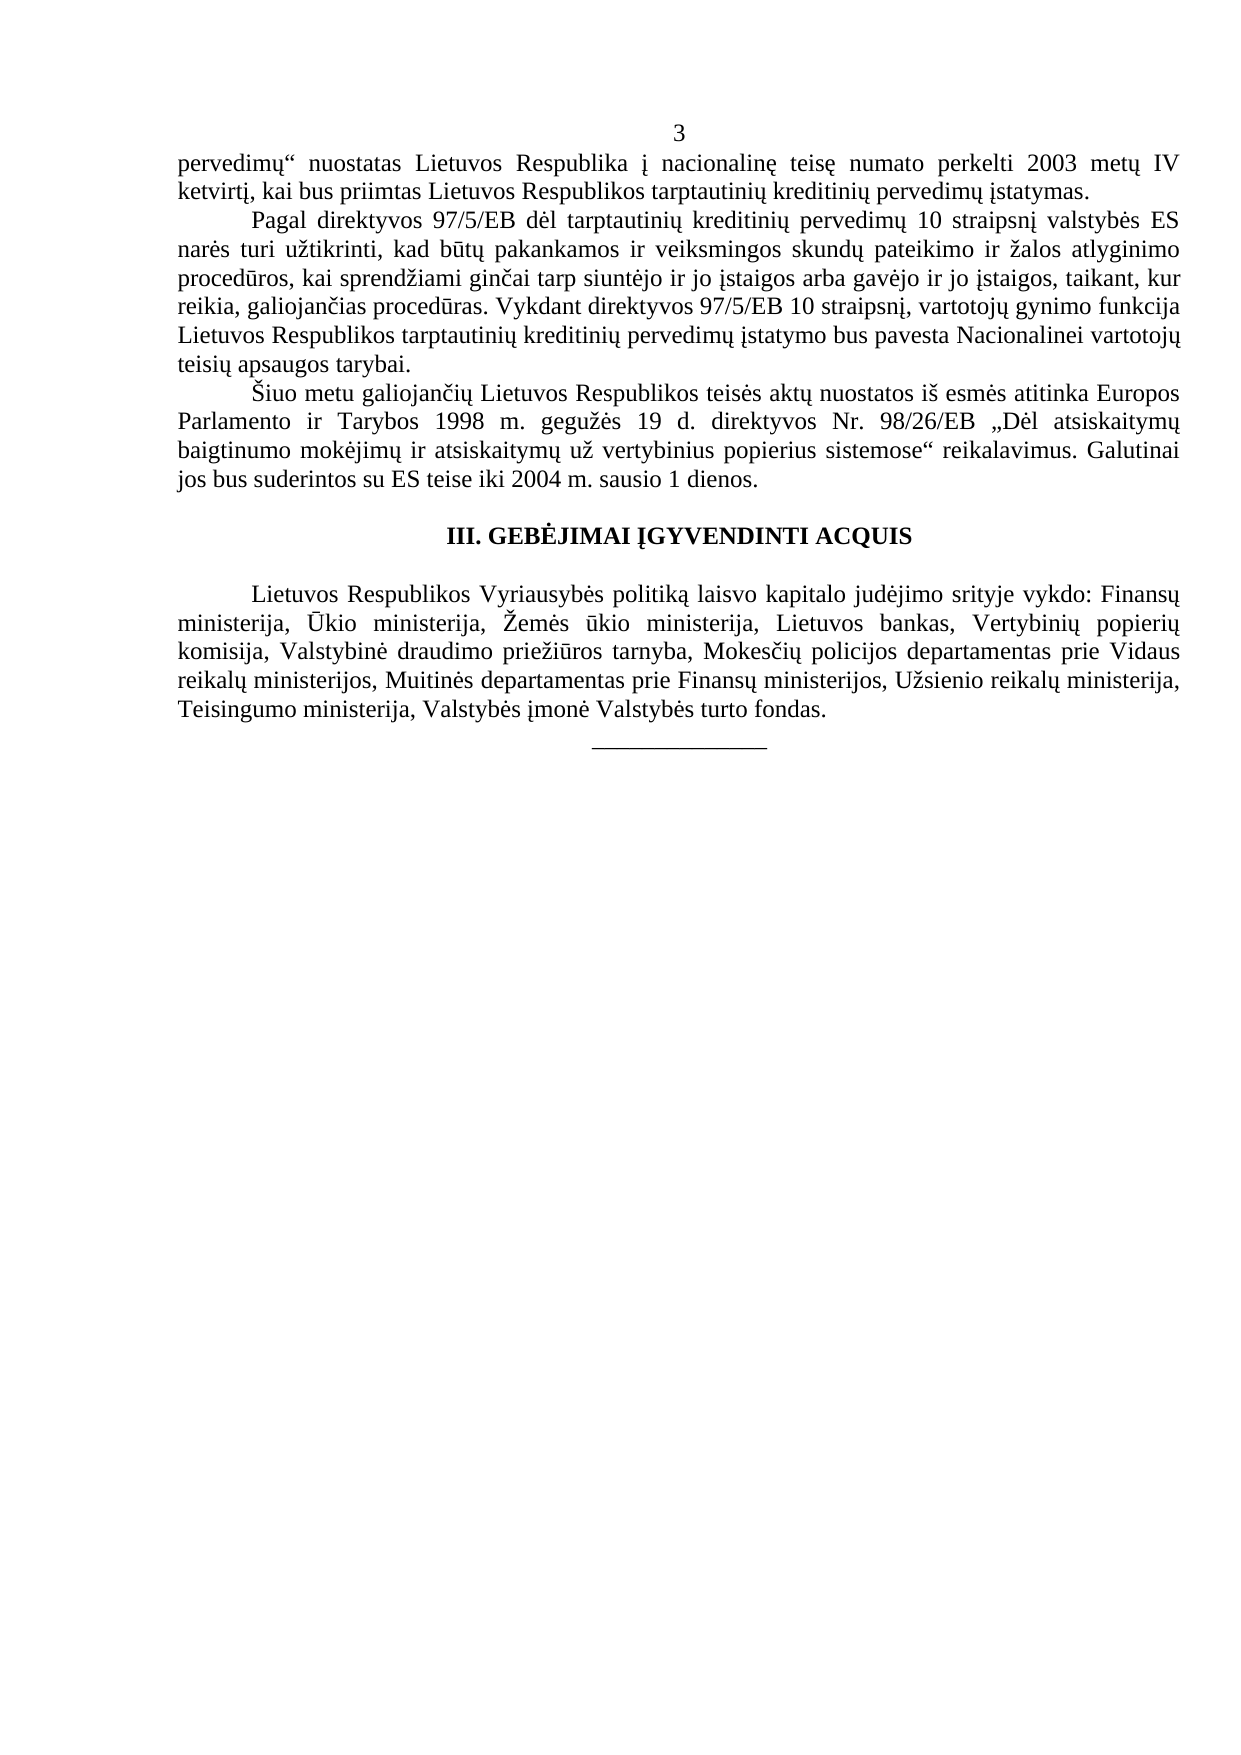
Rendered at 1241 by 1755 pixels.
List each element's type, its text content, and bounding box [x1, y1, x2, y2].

text Lietuvos Respublikos Vyriausybės politiką laisvo kapitalo judėjimo srityje vykdo: Finansų ministerija, Ūkio ministerija, Žemės ūkio ministerija, Lietuvos bankas, Vertybinių popierių komisija, Valstybinė draudimo priežiūros tarnyba, Mokesčių policijos departamentas prie Vidaus reikalų ministerijos, Muitinės departamentas prie Finansų ministerijos, Užsienio reikalų ministerija, Teisingumo ministerija, Valstybės įmonė Valstybės turto fondas. [177, 579, 1181, 723]
text Pagal direktyvos 97/5/EB dėl tarptautinių kreditinių pervedimų 10 straipsnį valstybės ES narės turi užtikrinti, kad būtų pakankamos ir veiksmingos skundų pateikimo ir žalos atlyginimo procedūros, kai sprendžiami ginčai tarp siuntėjo ir jo įstaigos arba gavėjo ir jo įstaigos, taikant, kur reikia, galiojančias procedūras. Vykdant direktyvos 97/5/EB 10 straipsnį, vartotojų gynimo funkcija Lietuvos Respublikos tarptautinių kreditinių pervedimų įstatymo bus pavesta Nacionalinei vartotojų teisių apsaugos tarybai. [177, 205, 1181, 378]
text ______________ [177, 723, 1181, 751]
text Šiuo metu galiojančių Lietuvos Respublikos teisės aktų nuostatos iš esmės atitinka Europos Parlamento ir Tarybos 1998 m. gegužės 19 d. direktyvos Nr. 98/26/EB „Dėl atsiskaitymų baigtinumo mokėjimų ir atsiskaitymų už vertybinius popierius sistemose“ reikalavimus. Galutinai jos bus suderintos su ES teise iki 2004 m. sausio 1 dienos. [177, 378, 1181, 493]
text pervedimų“ nuostatas Lietuvos Respublika į nacionalinę teisę numato perkelti 2003 metų IV ketvirtį, kai bus priimtas Lietuvos Respublikos tarptautinių kreditinių pervedimų įstatymas. [177, 148, 1181, 205]
text III. GEBĖJIMAI ĮGYVENDINTI ACQUIS [177, 521, 1181, 550]
